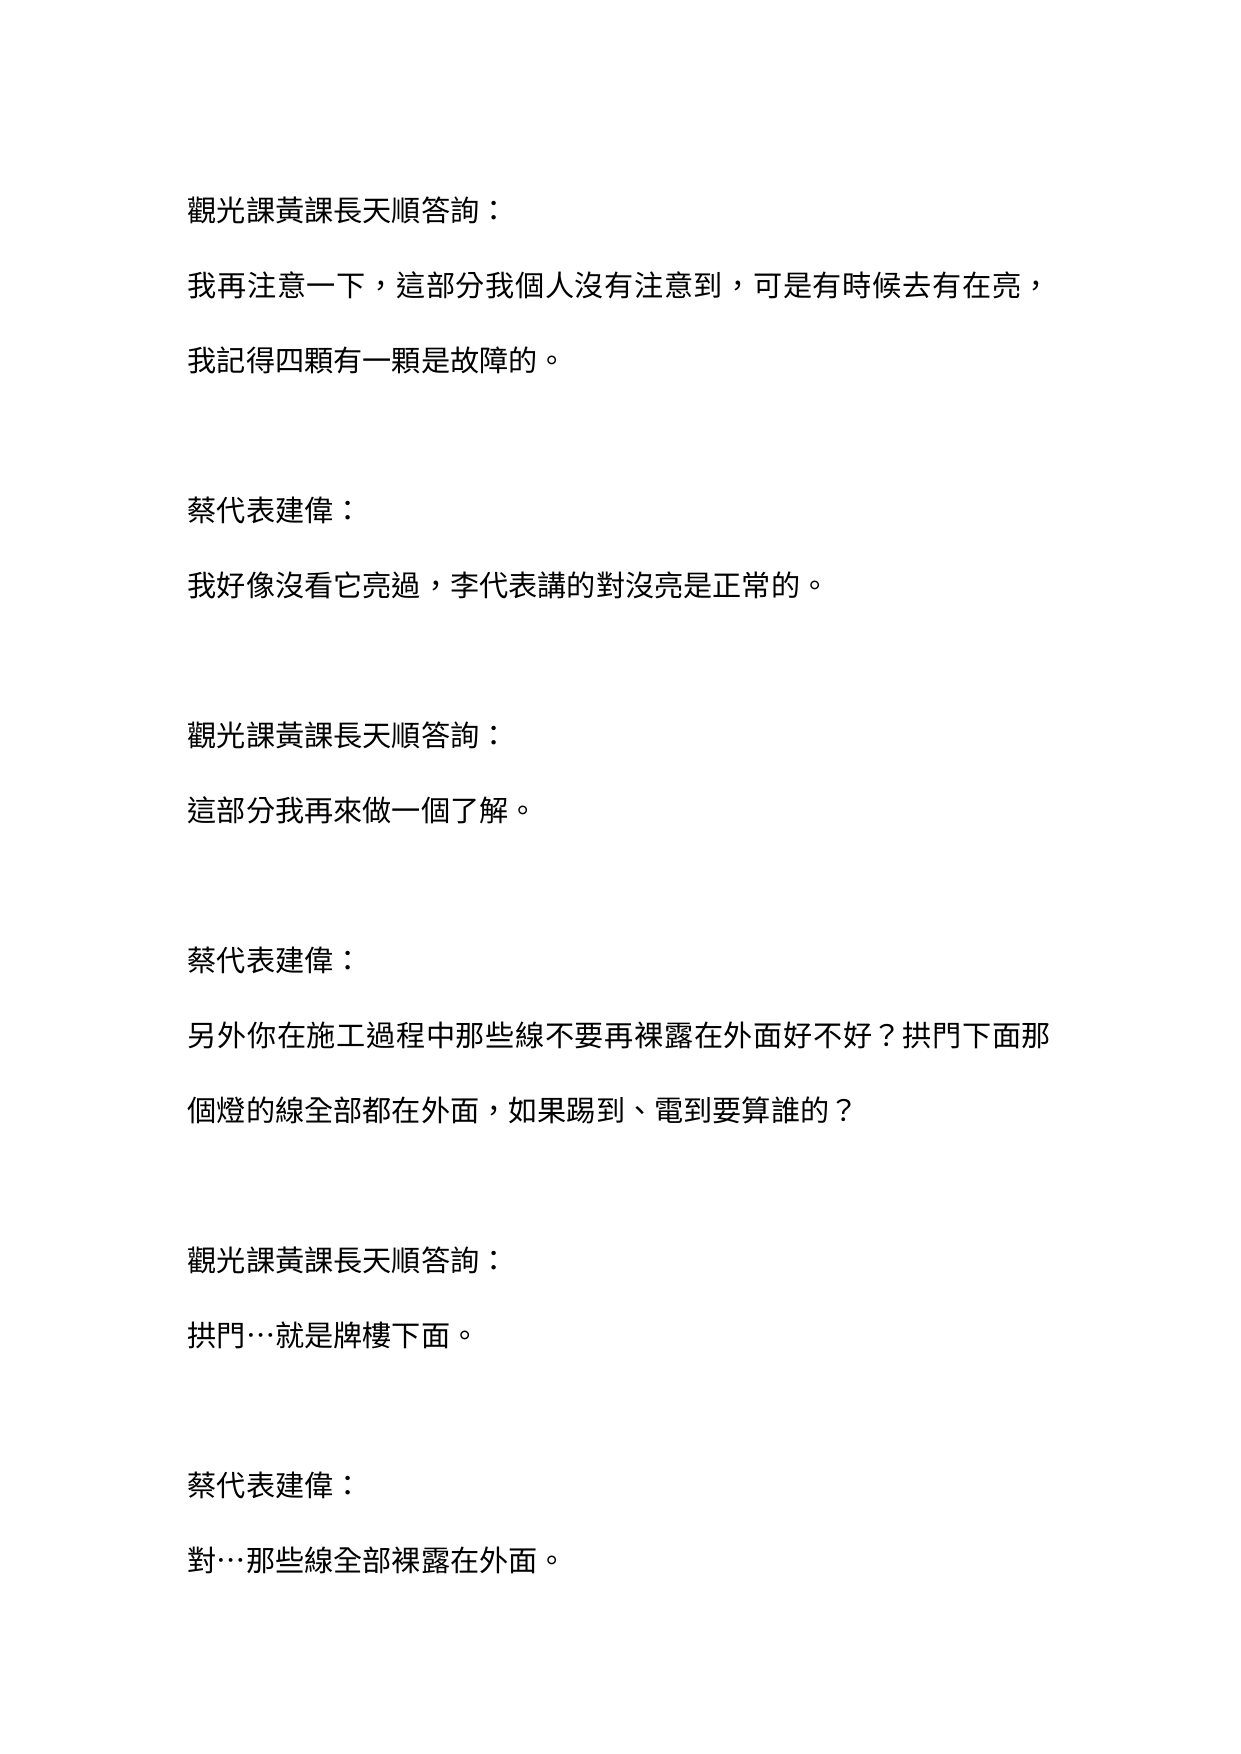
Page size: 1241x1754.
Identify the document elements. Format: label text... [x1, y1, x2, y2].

text 我好像沒看它亮過，李代表講的對沒亮是正常的。 [187, 539, 1053, 614]
text 蔡代表建偉： [187, 1439, 1053, 1514]
text 我再注意一下，這部分我個人沒有注意到，可是有時候去有在亮，我記得四顆有一顆是故障的。 [187, 239, 1053, 389]
text 觀光課黃課長天順答詢： [187, 1214, 1053, 1289]
text 另外你在施工過程中那些線不要再裸露在外面好不好？拱門下面那個燈的線全部都在外面，如果踢到、電到要算誰的？ [187, 989, 1053, 1139]
text 觀光課黃課長天順答詢： [187, 689, 1053, 764]
text 這部分我再來做一個了解。 [187, 764, 1053, 839]
text 對…那些線全部裸露在外面。 [187, 1514, 1053, 1589]
text 蔡代表建偉： [187, 914, 1053, 989]
text 拱門…就是牌樓下面。 [187, 1289, 1053, 1364]
text 觀光課黃課長天順答詢： [187, 164, 1053, 239]
text 蔡代表建偉： [187, 464, 1053, 539]
